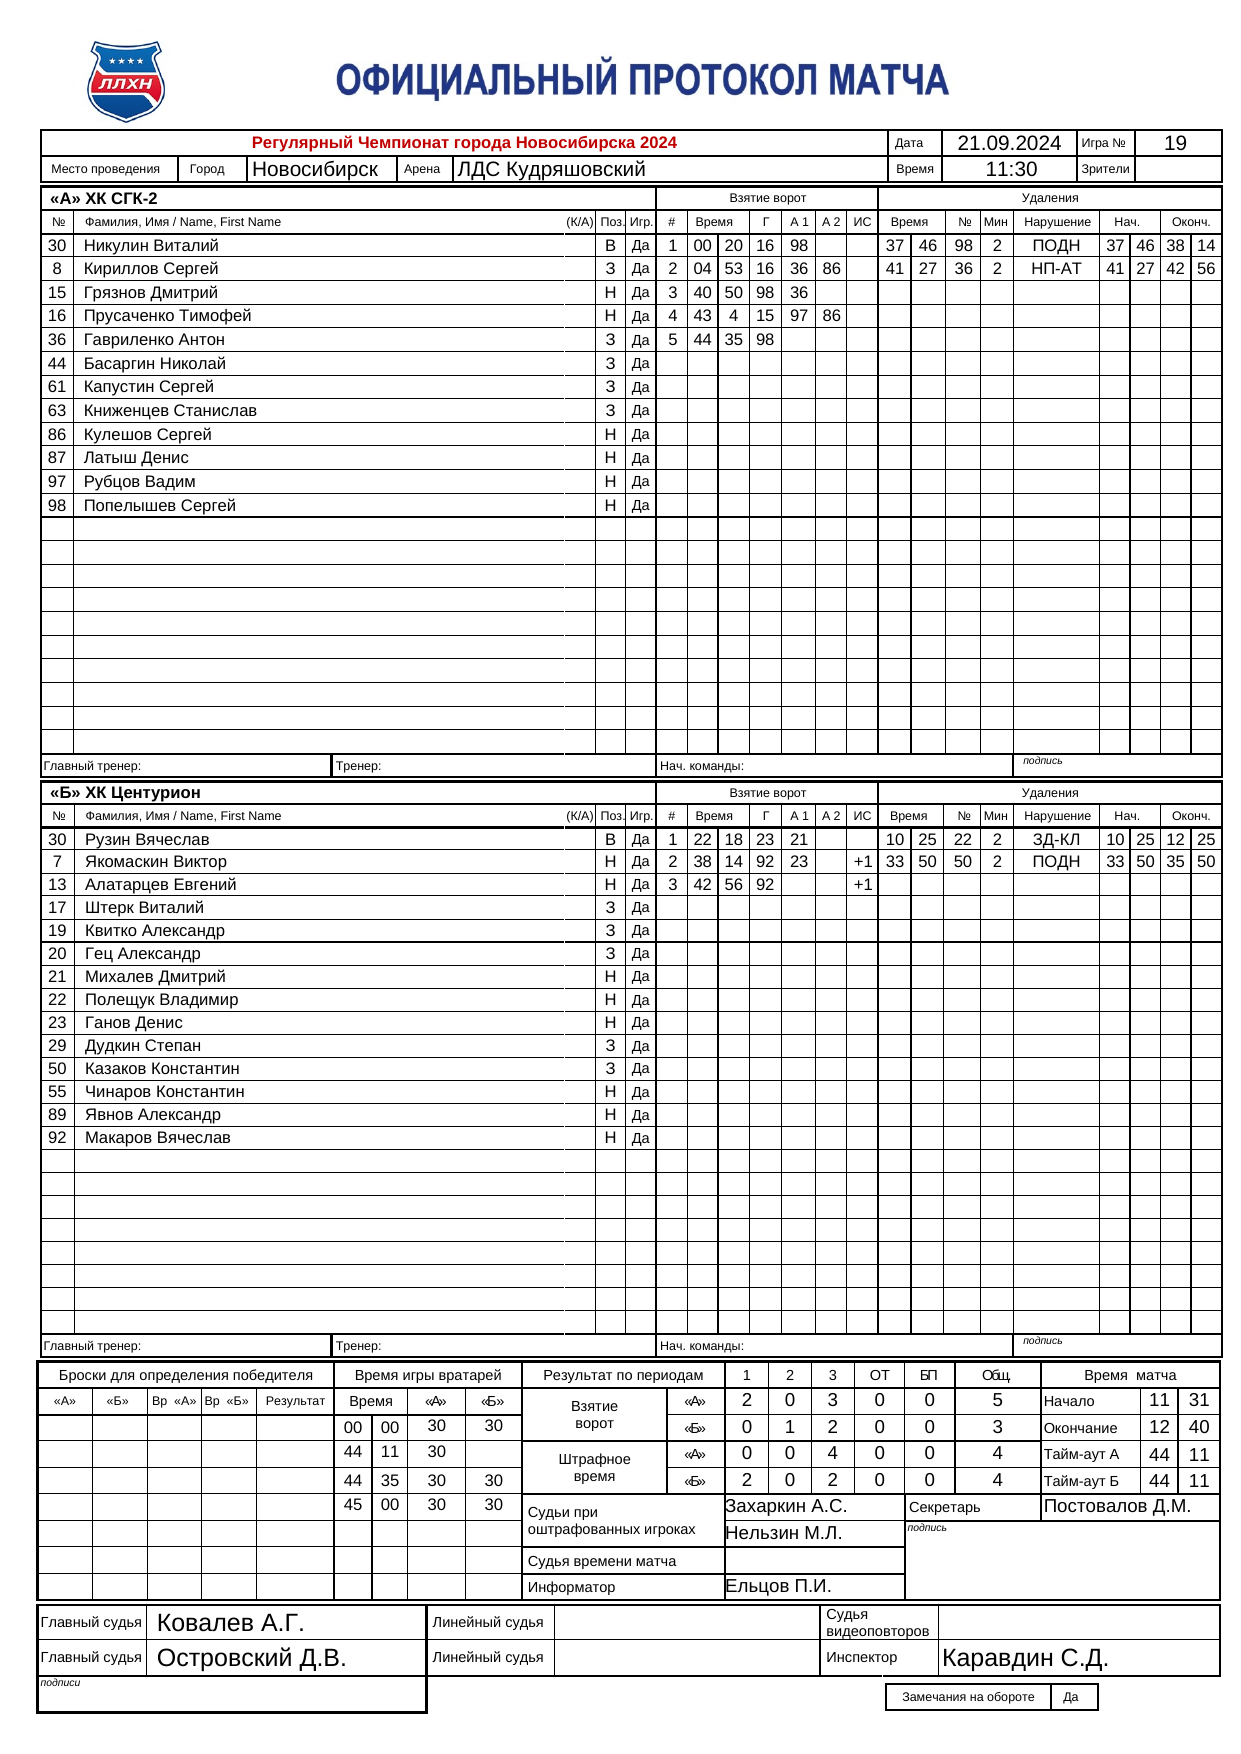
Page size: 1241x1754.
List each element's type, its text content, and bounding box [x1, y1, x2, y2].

table_cell [1161, 1058, 1190, 1079]
table_cell [565, 1081, 595, 1103]
table_cell 92 [750, 874, 781, 895]
table_cell [1131, 1104, 1160, 1126]
table_cell [847, 565, 877, 587]
table_cell [816, 281, 846, 303]
table_cell [1131, 636, 1160, 658]
table_cell [1131, 989, 1160, 1011]
table_cell [596, 659, 625, 682]
table_cell [1131, 707, 1160, 729]
table_cell [750, 1058, 781, 1079]
table_cell [565, 829, 595, 849]
table_cell [719, 352, 749, 374]
table_cell [750, 1035, 781, 1057]
table_cell [816, 376, 846, 398]
table_cell [42, 1173, 74, 1195]
table_cell Н [596, 1127, 625, 1149]
table_cell [1100, 1127, 1129, 1149]
table_cell [565, 1311, 595, 1333]
table_cell 22 [944, 829, 980, 849]
table_cell [1192, 1104, 1221, 1126]
table_cell 53 [719, 257, 749, 280]
table_cell Мин [981, 805, 1013, 826]
table_cell [688, 989, 717, 1011]
table_cell Время [889, 157, 941, 181]
table_cell [1014, 1265, 1099, 1287]
table_cell [879, 896, 910, 918]
table_cell Место проведения [42, 157, 177, 181]
table_cell [1014, 565, 1099, 587]
table_cell [981, 636, 1013, 658]
table_cell [1161, 989, 1190, 1011]
table_cell 97 [782, 305, 815, 327]
table_cell 30 [466, 1494, 521, 1520]
table_cell [719, 1012, 749, 1033]
table_cell 14 [1192, 235, 1221, 256]
table_cell 35 [719, 328, 749, 351]
table_cell [688, 1265, 717, 1287]
table_cell В [596, 829, 625, 849]
table_cell [1014, 1127, 1099, 1149]
table_cell [1100, 1081, 1129, 1103]
table_cell [565, 423, 595, 445]
table_cell [1100, 730, 1129, 753]
table_cell [39, 1494, 92, 1520]
table_cell [257, 1547, 333, 1573]
table_cell [1014, 1173, 1099, 1195]
table_cell 10 [879, 829, 910, 849]
table_cell «Б» [93, 1389, 147, 1413]
table_cell [879, 1058, 910, 1079]
table_cell [1192, 588, 1221, 611]
table_cell [688, 943, 717, 964]
table_cell Да [626, 874, 655, 895]
table_cell [847, 1150, 877, 1172]
table_cell [847, 730, 877, 753]
table_cell [1192, 399, 1221, 422]
table_cell [1161, 1288, 1190, 1310]
table_cell [1192, 683, 1221, 706]
table_cell [816, 494, 846, 516]
table_cell [879, 565, 910, 587]
table_cell Н [596, 1012, 625, 1033]
table_cell [1100, 305, 1129, 327]
table_cell [373, 1547, 407, 1573]
table_cell [408, 1574, 465, 1599]
table_cell 17 [42, 896, 74, 918]
table_cell [816, 328, 846, 351]
table_cell [944, 1012, 980, 1033]
table_cell [688, 446, 717, 469]
table_cell [944, 1288, 980, 1310]
table_cell Н [596, 494, 625, 516]
table_cell [1192, 1288, 1221, 1310]
table_cell [42, 1196, 74, 1218]
table_cell 19 [42, 920, 74, 941]
table_cell Да [626, 966, 655, 987]
table_cell 2 [812, 1468, 854, 1493]
table_cell 11 [1179, 1441, 1219, 1467]
table_cell [944, 1265, 980, 1287]
table_cell 38 [1161, 235, 1190, 256]
table_cell Игр. [626, 211, 655, 233]
table_cell [202, 1494, 256, 1520]
table_cell [335, 1574, 371, 1599]
table_cell Фамилия, Имя / Name, First Name [74, 211, 565, 233]
table_cell Н [596, 1104, 625, 1126]
table_cell [782, 588, 815, 611]
table_cell 1 [657, 235, 687, 256]
table_cell [657, 966, 687, 987]
table_cell [1014, 730, 1099, 753]
table_cell [626, 707, 655, 729]
table_cell [847, 541, 877, 564]
table_cell 23 [42, 1012, 74, 1033]
table_cell [466, 1521, 521, 1546]
table_cell ИС [847, 805, 877, 826]
table_cell [75, 1265, 564, 1287]
table_cell [1100, 874, 1129, 895]
table_cell [202, 1441, 256, 1467]
table_cell [74, 636, 564, 658]
table_cell З [596, 896, 625, 918]
table_cell [565, 1058, 595, 1079]
table_cell 36 [42, 328, 73, 351]
table_cell [1161, 1173, 1190, 1195]
table_cell [816, 588, 846, 611]
table_cell [688, 636, 717, 658]
table_cell [879, 399, 910, 422]
table_cell [1131, 494, 1160, 516]
table_cell [688, 1173, 717, 1195]
table_cell «А» [39, 1389, 92, 1413]
table_cell [912, 588, 945, 611]
table_cell 42 [1161, 257, 1190, 280]
table_cell [816, 943, 846, 964]
table_cell [596, 541, 625, 564]
table_cell 29 [42, 1035, 74, 1057]
table_cell [42, 730, 73, 753]
table_cell [981, 1219, 1013, 1241]
table_cell [42, 1311, 74, 1333]
table_cell [719, 446, 749, 469]
table_cell [75, 1150, 564, 1172]
table_cell [1192, 352, 1221, 374]
table_cell [1131, 874, 1160, 895]
table_cell [946, 541, 980, 564]
table_cell [912, 565, 945, 587]
table_header Время матча [1042, 1363, 1219, 1387]
table_cell [782, 659, 815, 682]
table_cell [1131, 1288, 1160, 1310]
table_cell [657, 494, 687, 516]
table_cell 2 [657, 257, 687, 280]
table_cell Инспектор [821, 1640, 938, 1675]
table_cell [912, 1242, 943, 1264]
table_cell [565, 989, 595, 1011]
table_cell [719, 683, 749, 706]
table_cell [42, 1150, 74, 1172]
table_cell [688, 1035, 717, 1057]
table_cell [1161, 707, 1190, 729]
table_cell [750, 1127, 781, 1149]
table_cell [847, 829, 877, 849]
table_cell ЗД-КЛ [1014, 829, 1099, 849]
table_cell Ельцов П.И. [726, 1575, 904, 1599]
table_cell [74, 683, 564, 706]
table_cell [1161, 1196, 1190, 1218]
table_cell Оконч. [1161, 805, 1221, 826]
table_cell [816, 1081, 846, 1103]
table_cell [657, 707, 687, 729]
table_cell [1192, 494, 1221, 516]
table_cell 37 [879, 235, 910, 256]
table_cell [1014, 943, 1099, 964]
table_cell Время [688, 805, 749, 826]
table_cell Островский Д.В. [147, 1640, 425, 1675]
table_cell [626, 659, 655, 682]
table_cell 25 [912, 829, 943, 849]
table_cell [981, 1265, 1013, 1287]
table_header Регулярный Чемпионат города Новосибирска 2024 [42, 131, 887, 155]
table_cell [565, 659, 595, 682]
table_cell [202, 1521, 256, 1546]
table_cell Время [879, 805, 943, 826]
table_cell [847, 1012, 877, 1033]
table_cell [626, 1196, 655, 1218]
table_cell [981, 659, 1013, 682]
table_cell Н [596, 305, 625, 327]
table_cell Нельзин М.Л. [726, 1521, 904, 1546]
table_cell Квитко Александр [75, 920, 564, 941]
table_cell [750, 518, 781, 540]
table_cell [816, 683, 846, 706]
table_cell [1014, 920, 1099, 941]
table_cell [879, 989, 910, 1011]
table_cell [148, 1441, 201, 1467]
table_cell [148, 1416, 201, 1440]
table_cell 50 [719, 281, 749, 303]
table_cell Результат [257, 1389, 333, 1413]
table_cell Полещук Владимир [75, 989, 564, 1011]
table_cell [565, 541, 595, 564]
table_cell 33 [1100, 850, 1129, 872]
table_cell Начало [1042, 1389, 1140, 1413]
table_cell [93, 1547, 147, 1573]
table_cell [879, 588, 910, 611]
table_cell [719, 612, 749, 634]
table_cell [1100, 943, 1129, 964]
table_cell [428, 1677, 882, 1711]
table_cell [879, 1035, 910, 1057]
table_cell [816, 565, 846, 587]
table_header Броски для определения победителя [39, 1363, 333, 1387]
table_cell [782, 494, 815, 516]
table_cell [912, 446, 945, 469]
table_cell [1192, 730, 1221, 753]
table_cell Да [626, 328, 655, 351]
table_cell [657, 376, 687, 398]
table_cell [981, 541, 1013, 564]
table_header БП [905, 1363, 954, 1387]
table_cell [879, 281, 910, 303]
table_cell [688, 399, 717, 422]
table_cell [944, 1150, 980, 1172]
table_cell [816, 896, 846, 918]
table_cell [816, 850, 846, 872]
table_cell [981, 328, 1013, 351]
table_cell [565, 683, 595, 706]
table_cell Да [626, 305, 655, 327]
table_cell [847, 446, 877, 469]
table_cell Да [626, 896, 655, 918]
table_cell ПОДН [1014, 850, 1099, 872]
table_cell [596, 588, 625, 611]
table_cell [1192, 541, 1221, 564]
table_cell 92 [750, 850, 781, 872]
table_cell [74, 588, 564, 611]
table_cell [626, 1173, 655, 1195]
table_cell [39, 1468, 92, 1493]
table_cell [565, 494, 595, 516]
table_cell [42, 659, 73, 682]
table_cell [750, 612, 781, 634]
table_cell [719, 1081, 749, 1103]
table_cell [750, 1242, 781, 1264]
table_cell [782, 730, 815, 753]
table_cell НП-АТ [1014, 257, 1099, 280]
table_cell 20 [719, 235, 749, 256]
table_cell [626, 1311, 655, 1333]
table_cell [1192, 446, 1221, 469]
table_cell [750, 943, 781, 964]
table_cell [1161, 588, 1190, 611]
table_cell [782, 376, 815, 398]
table_cell 0 [905, 1389, 954, 1413]
table_cell [565, 1173, 595, 1195]
table_cell 36 [782, 257, 815, 280]
table_cell [1192, 612, 1221, 634]
table_cell 00 [335, 1416, 371, 1440]
table_cell 35 [373, 1468, 407, 1493]
table_cell Да [626, 352, 655, 374]
table_cell [688, 1311, 717, 1333]
table_cell [981, 707, 1013, 729]
table_cell [782, 352, 815, 374]
table_cell [944, 966, 980, 987]
table_cell [565, 518, 595, 540]
table_cell [148, 1468, 201, 1493]
table_cell [565, 1104, 595, 1126]
table_cell Постовалов Д.М. [1042, 1495, 1219, 1520]
table_cell [719, 730, 749, 753]
table_cell [257, 1494, 333, 1520]
table_cell [981, 352, 1013, 374]
table_cell 30 [408, 1416, 465, 1440]
table_cell [719, 1173, 749, 1195]
table_cell [719, 1150, 749, 1172]
table_cell Тайм-аут Б [1042, 1468, 1140, 1493]
table_cell [816, 966, 846, 987]
table_cell [1014, 352, 1099, 374]
table_cell [1014, 966, 1099, 987]
table_cell [1014, 636, 1099, 658]
table_cell 4 [956, 1468, 1040, 1493]
table_header Дата [889, 131, 941, 155]
table_cell 55 [42, 1081, 74, 1103]
table_cell Да [626, 943, 655, 964]
table_cell [816, 1104, 846, 1126]
table_cell [1014, 376, 1099, 398]
table_cell [1161, 1311, 1190, 1333]
table_cell [879, 943, 910, 964]
table_cell [946, 565, 980, 587]
table_cell [847, 588, 877, 611]
table_cell [75, 1311, 564, 1333]
table_cell [657, 1196, 687, 1218]
table_cell Н [596, 850, 625, 872]
table_cell [565, 920, 595, 941]
table_cell [847, 1242, 877, 1264]
table_cell [626, 565, 655, 587]
table_cell Да [626, 1104, 655, 1126]
table_cell [257, 1574, 333, 1599]
table_cell [626, 683, 655, 706]
table_cell [74, 565, 564, 587]
table_cell [981, 423, 1013, 445]
table_cell [816, 829, 846, 849]
table_cell 98 [946, 235, 980, 256]
table_cell Н [596, 470, 625, 493]
table_cell [782, 1058, 815, 1079]
table_cell [1100, 1150, 1129, 1172]
table_cell [1192, 943, 1221, 964]
table_cell 0 [726, 1415, 768, 1440]
table_cell [847, 399, 877, 422]
table_cell [981, 399, 1013, 422]
table_cell 50 [1131, 850, 1160, 872]
table_cell [657, 659, 687, 682]
table_cell 30 [408, 1494, 465, 1520]
table_cell [1131, 1035, 1160, 1057]
table_cell 12 [1141, 1415, 1177, 1440]
table_cell [1131, 376, 1160, 398]
table_cell 89 [42, 1104, 74, 1126]
table_cell 30 [466, 1468, 521, 1493]
table_cell [946, 470, 980, 493]
table_cell [944, 1173, 980, 1195]
table_cell [657, 730, 687, 753]
table_cell 15 [42, 281, 73, 303]
table_cell [565, 1012, 595, 1033]
table_cell А 1 [782, 805, 815, 826]
table_cell Ковалев А.Г. [147, 1606, 425, 1639]
table_cell [626, 518, 655, 540]
table_cell [981, 612, 1013, 634]
table_cell [816, 1058, 846, 1079]
table_cell [782, 1127, 815, 1149]
table_cell [1100, 588, 1129, 611]
table_cell «А» [668, 1389, 724, 1413]
table_cell 2 [981, 235, 1013, 256]
table_cell 20 [42, 943, 74, 964]
table_cell [688, 541, 717, 564]
table_cell [1192, 1219, 1221, 1241]
table_cell [1192, 1058, 1221, 1079]
table_cell [626, 636, 655, 658]
table_cell «Б » [466, 1389, 521, 1413]
table_cell [912, 1012, 943, 1033]
table_cell +1 [847, 850, 877, 872]
table_cell Главный судья [39, 1640, 146, 1675]
table_cell [879, 920, 910, 941]
table_cell [1100, 470, 1129, 493]
table_cell [1161, 1104, 1190, 1126]
table_cell [565, 1196, 595, 1218]
table_cell [626, 588, 655, 611]
table_cell 63 [42, 399, 73, 422]
table_cell [657, 1288, 687, 1310]
table_cell [1014, 1081, 1099, 1103]
table_cell [565, 305, 595, 327]
table_cell [42, 541, 73, 564]
table_cell [750, 1288, 781, 1310]
table_cell [879, 1311, 910, 1333]
table_cell [719, 470, 749, 493]
table_cell [565, 730, 595, 753]
table_cell Линейный судья [428, 1606, 554, 1639]
table_cell Время [335, 1389, 407, 1413]
table_cell [148, 1494, 201, 1520]
table_cell 23 [750, 829, 781, 849]
table_cell 2 [981, 829, 1013, 849]
table_cell [596, 1219, 625, 1241]
table_cell [565, 376, 595, 398]
table_cell Да [626, 1012, 655, 1033]
table_cell [939, 1606, 1219, 1639]
table_cell [1161, 636, 1190, 658]
table_cell [42, 518, 73, 540]
table_cell 35 [1161, 850, 1190, 872]
table_cell Явнов Александр [75, 1104, 564, 1126]
table_cell Тренер: [333, 1335, 655, 1356]
table_cell (К/А) [565, 211, 595, 233]
table_cell [816, 352, 846, 374]
table_cell 50 [42, 1058, 74, 1079]
table_cell Новосибирск [248, 157, 396, 181]
table_cell Да [626, 281, 655, 303]
table_cell [981, 1104, 1013, 1126]
table_header 3 [812, 1363, 854, 1387]
table_cell Оконч. [1161, 211, 1221, 233]
table_cell 98 [750, 281, 781, 303]
table_cell [1161, 683, 1190, 706]
table_cell [657, 636, 687, 658]
table_cell [879, 541, 910, 564]
table_cell [750, 1173, 781, 1195]
table_cell [912, 1219, 943, 1241]
table_cell [816, 541, 846, 564]
table_cell [946, 730, 980, 753]
table_cell 41 [879, 257, 910, 280]
table_cell [719, 376, 749, 398]
table_cell [688, 1058, 717, 1079]
table_cell [1161, 612, 1190, 634]
table_cell 16 [42, 305, 73, 327]
table_cell [879, 446, 910, 469]
table_cell 7 [42, 850, 74, 872]
table_cell № [42, 211, 73, 233]
table_cell [596, 1173, 625, 1195]
table_cell 14 [719, 850, 749, 872]
table_cell [657, 588, 687, 611]
table_cell [1161, 565, 1190, 587]
table_cell [912, 1104, 943, 1126]
table_cell [981, 1035, 1013, 1057]
table_cell [946, 446, 980, 469]
table_cell [688, 1104, 717, 1126]
table_cell [1014, 1150, 1099, 1172]
table_cell [719, 1242, 749, 1264]
table_cell [657, 565, 687, 587]
table_cell [688, 683, 717, 706]
table_cell [981, 1288, 1013, 1310]
table_cell [750, 1104, 781, 1126]
table_cell [1100, 896, 1129, 918]
table_cell Главный судья [39, 1606, 146, 1639]
table_cell [782, 1081, 815, 1103]
table_header Замечания на обороте [887, 1685, 1050, 1709]
table_cell [1100, 683, 1129, 706]
table_cell Да [626, 470, 655, 493]
table_cell [1100, 707, 1129, 729]
table_cell [626, 1150, 655, 1172]
table_cell [1192, 707, 1221, 729]
table_cell [75, 1288, 564, 1310]
table_cell подписи [39, 1677, 425, 1711]
table_cell [782, 399, 815, 422]
table_cell [565, 328, 595, 351]
table_cell [1100, 636, 1129, 658]
table_cell [596, 612, 625, 634]
table_cell [657, 1035, 687, 1057]
table_cell 22 [42, 989, 74, 1011]
table_cell Нач. [1100, 805, 1160, 826]
table_cell [74, 659, 564, 682]
table_cell [39, 1574, 92, 1599]
table_cell [1136, 157, 1221, 181]
table_cell 0 [726, 1442, 768, 1467]
table_cell [782, 423, 815, 445]
table_cell [750, 1012, 781, 1033]
table_cell [596, 1288, 625, 1310]
table_cell Окончание [1042, 1415, 1140, 1440]
table_cell [688, 730, 717, 753]
table_cell Да [626, 399, 655, 422]
table_cell [657, 352, 687, 374]
table_cell [1100, 376, 1129, 398]
table_cell [202, 1547, 256, 1573]
table_cell Макаров Вячеслав [75, 1127, 564, 1149]
table_cell [981, 966, 1013, 987]
table_cell 86 [42, 423, 73, 445]
table_cell [1192, 1196, 1221, 1218]
table_cell 44 [1141, 1441, 1177, 1467]
table_cell [879, 612, 910, 634]
table_cell [879, 470, 910, 493]
table_cell [782, 683, 815, 706]
table_cell Да [626, 829, 655, 849]
table_cell Секретарь [906, 1495, 1040, 1520]
table_cell Да [626, 850, 655, 872]
table_cell Латыш Денис [74, 446, 564, 469]
table_cell [946, 376, 980, 398]
table_cell Главный тренер: [42, 1335, 330, 1356]
table_cell А 1 [782, 211, 815, 233]
table_cell [688, 376, 717, 398]
table_cell [1131, 1265, 1160, 1287]
table_cell [912, 730, 945, 753]
table_cell [596, 1311, 625, 1333]
table_cell [75, 1242, 564, 1264]
table_cell [912, 1265, 943, 1287]
table_cell [847, 518, 877, 540]
table_cell 30 [466, 1416, 521, 1440]
table_cell 23 [782, 850, 815, 872]
table_cell [816, 1173, 846, 1195]
table_cell [688, 1196, 717, 1218]
table_cell [657, 1150, 687, 1172]
table_cell 3 [812, 1389, 854, 1413]
table_cell [847, 423, 877, 445]
table_cell [847, 352, 877, 374]
table_cell [981, 281, 1013, 303]
table_cell [847, 683, 877, 706]
table_cell Да [626, 494, 655, 516]
table_cell [626, 612, 655, 634]
table_cell [1014, 281, 1099, 303]
table_cell [657, 1242, 687, 1264]
table_cell Линейный судья [428, 1640, 554, 1675]
table_cell [847, 470, 877, 493]
table_cell [555, 1606, 819, 1639]
table_cell [1192, 896, 1221, 918]
table_cell [946, 494, 980, 516]
table_cell 50 [1192, 850, 1221, 872]
table_cell [1014, 518, 1099, 540]
table_cell [847, 896, 877, 918]
table_cell [946, 399, 980, 422]
table_cell [74, 518, 564, 540]
table_cell [1100, 1196, 1129, 1218]
table_cell [565, 235, 595, 256]
table_cell [565, 1150, 595, 1172]
table_cell № [944, 805, 980, 826]
table_cell [42, 1265, 74, 1287]
table_cell 00 [373, 1494, 407, 1520]
table_cell [1100, 989, 1129, 1011]
table_cell З [596, 399, 625, 422]
table_cell [944, 1196, 980, 1218]
table_cell З [596, 352, 625, 374]
table_cell Да [626, 257, 655, 280]
table_cell [816, 1311, 846, 1333]
table_cell [912, 541, 945, 564]
table_cell [879, 518, 910, 540]
table_cell 0 [855, 1415, 904, 1440]
table_cell [1131, 588, 1160, 611]
table_cell З [596, 328, 625, 351]
table_cell [719, 1058, 749, 1079]
table_cell [596, 707, 625, 729]
table_cell [912, 659, 945, 682]
table_cell А 2 [816, 805, 846, 826]
table_cell 40 [1179, 1415, 1219, 1440]
table_cell [1192, 1242, 1221, 1264]
table_cell [626, 730, 655, 753]
table_cell [816, 1196, 846, 1218]
table_cell [657, 1173, 687, 1195]
table_cell [981, 565, 1013, 587]
table_cell [750, 446, 781, 469]
table_cell 40 [688, 281, 717, 303]
table_cell [946, 281, 980, 303]
table_cell [39, 1416, 92, 1440]
table_cell [719, 1311, 749, 1333]
table_cell 8 [42, 257, 73, 280]
table_cell Время [688, 211, 749, 233]
table_cell [719, 966, 749, 987]
table_cell [1014, 446, 1099, 469]
table_cell [1014, 1288, 1099, 1310]
table_cell [565, 874, 595, 895]
table_cell [1100, 966, 1129, 987]
table_cell 87 [42, 446, 73, 469]
table_cell [912, 896, 943, 918]
table_cell [750, 494, 781, 516]
table_cell [688, 1127, 717, 1149]
table_cell [1161, 1012, 1190, 1033]
table_cell [782, 328, 815, 351]
table_cell Зрители [1078, 157, 1134, 181]
table_cell Чинаров Константин [75, 1081, 564, 1103]
table_cell Главный тренер: [42, 755, 330, 776]
table_cell [657, 683, 687, 706]
table_cell [688, 518, 717, 540]
table_cell [847, 1265, 877, 1287]
table_cell [879, 1081, 910, 1103]
table_cell Н [596, 874, 625, 895]
table_cell Н [596, 1081, 625, 1103]
table_cell [257, 1468, 333, 1493]
table_cell Да [626, 1127, 655, 1149]
table_cell 0 [905, 1442, 954, 1467]
table_cell +1 [847, 874, 877, 895]
table_cell [750, 989, 781, 1011]
table_cell Нарушение [1014, 211, 1099, 233]
table_cell [782, 541, 815, 564]
table_cell [981, 1127, 1013, 1149]
table_cell [719, 399, 749, 422]
table_cell [946, 612, 980, 634]
table_cell Нач. [1100, 211, 1160, 233]
table_cell [912, 1081, 943, 1103]
table_cell [596, 565, 625, 587]
table_cell 44 [1141, 1468, 1177, 1493]
table_cell [912, 281, 945, 303]
table_cell [750, 1196, 781, 1218]
table_cell [1131, 423, 1160, 445]
table_cell [1014, 1058, 1099, 1079]
table_cell [466, 1441, 521, 1467]
table_cell [750, 966, 781, 987]
table_cell [1131, 896, 1160, 918]
table_cell З [596, 920, 625, 941]
table_cell [657, 1219, 687, 1241]
table_cell 41 [1100, 257, 1129, 280]
table_cell Рузин Вячеслав [75, 829, 564, 849]
table_cell [981, 518, 1013, 540]
table_cell Мин [981, 211, 1013, 233]
table_cell [879, 1288, 910, 1310]
table_cell [981, 494, 1013, 516]
table_cell [93, 1574, 147, 1599]
table_cell [148, 1521, 201, 1546]
table_cell [93, 1416, 147, 1440]
table_cell [816, 399, 846, 422]
table_cell [1014, 1242, 1099, 1264]
table_cell Штрафное время [523, 1442, 666, 1493]
table_cell [782, 1288, 815, 1310]
table_cell [1131, 470, 1160, 493]
table_cell [719, 1288, 749, 1310]
table_cell [1161, 328, 1190, 351]
table_cell [565, 257, 595, 280]
table_cell [596, 1150, 625, 1172]
table_cell [912, 612, 945, 634]
table_cell Рубцов Вадим [74, 470, 564, 493]
table_cell ЛДС Кудряшовский [454, 157, 887, 181]
table_cell [688, 896, 717, 918]
table_cell Штерк Виталий [75, 896, 564, 918]
table_cell подпись [1014, 1335, 1221, 1356]
table_cell [1131, 920, 1160, 941]
table_header Да [1052, 1685, 1097, 1709]
table_cell Прусаченко Тимофей [74, 305, 564, 327]
table_cell [1131, 966, 1160, 987]
table_cell [782, 896, 815, 918]
table_cell [1014, 328, 1099, 351]
table_cell 3 [956, 1415, 1040, 1440]
table_cell [1014, 1035, 1099, 1057]
table_cell [1192, 1035, 1221, 1057]
table_cell [944, 896, 980, 918]
table_cell [1192, 1150, 1221, 1172]
table_cell [408, 1547, 465, 1573]
table_cell [883, 1677, 1220, 1681]
table_cell [1100, 659, 1129, 682]
table_cell 46 [1131, 235, 1160, 256]
table_cell [816, 518, 846, 540]
table_cell Судья видеоповторов [821, 1606, 938, 1639]
table_cell 5 [657, 328, 687, 351]
table_cell [946, 328, 980, 351]
table_cell [1161, 281, 1190, 303]
table_cell [657, 1127, 687, 1149]
table_cell [1161, 874, 1190, 895]
table_cell [719, 636, 749, 658]
table_cell [879, 1173, 910, 1195]
table_cell [782, 1196, 815, 1218]
table_cell [1131, 541, 1160, 564]
table_cell [879, 1196, 910, 1218]
table_cell З [596, 257, 625, 280]
table_cell 2 [981, 257, 1013, 280]
table_cell [657, 446, 687, 469]
table_cell [1131, 730, 1160, 753]
table_cell [1192, 874, 1221, 895]
table_cell [1014, 588, 1099, 611]
table_cell [750, 683, 781, 706]
table_cell [1014, 541, 1099, 564]
table_cell [879, 328, 910, 351]
table_cell [981, 446, 1013, 469]
table_cell 33 [879, 850, 910, 872]
table_cell [688, 470, 717, 493]
table_cell [373, 1521, 407, 1546]
table_cell [1131, 305, 1160, 327]
table_cell [408, 1521, 465, 1546]
table_cell Арена [398, 157, 452, 181]
table_cell Книженцев Станислав [74, 399, 564, 422]
table_cell 11 [1141, 1389, 1177, 1413]
table_cell [1192, 1012, 1221, 1033]
table_cell [1161, 494, 1190, 516]
table_cell Да [626, 989, 655, 1011]
table_cell [1100, 565, 1129, 587]
table_cell [1131, 328, 1160, 351]
table_cell [565, 636, 595, 658]
table_cell [782, 1104, 815, 1126]
table_cell [596, 1196, 625, 1218]
table_cell [688, 707, 717, 729]
table_cell [879, 659, 910, 682]
table_cell [1131, 1196, 1160, 1218]
table_cell 13 [42, 874, 74, 895]
table_cell [1014, 1012, 1099, 1033]
table_cell [782, 1173, 815, 1195]
table_cell З [596, 376, 625, 398]
table_cell [74, 730, 564, 753]
table_cell [1014, 896, 1099, 918]
table_cell [879, 376, 910, 398]
table_header Взятие ворот [657, 783, 877, 803]
table_cell [1131, 943, 1160, 964]
table_cell 43 [688, 305, 717, 327]
table_cell [688, 1288, 717, 1310]
table_cell [944, 874, 980, 895]
table_header «Б» ХК Центурион [42, 783, 655, 803]
table_cell [565, 1219, 595, 1241]
table_cell [782, 966, 815, 987]
table_cell Судья времени матча [523, 1548, 724, 1573]
table_cell [782, 1150, 815, 1172]
table_cell [944, 1219, 980, 1241]
table_cell [981, 376, 1013, 398]
table_cell [1192, 1127, 1221, 1149]
table_cell [1100, 920, 1129, 941]
table_cell 0 [855, 1442, 904, 1467]
table_cell [816, 612, 846, 634]
table_cell [879, 1219, 910, 1241]
table_cell № [946, 211, 980, 233]
table_cell [1100, 1242, 1129, 1264]
table_cell [981, 588, 1013, 611]
table_cell Ганов Денис [75, 1012, 564, 1033]
table_cell [42, 565, 73, 587]
table_cell 44 [42, 352, 73, 374]
table_cell [1161, 920, 1190, 941]
table_cell [847, 920, 877, 941]
table_cell [750, 896, 781, 918]
table_cell Вр «Б» [202, 1389, 256, 1413]
table_cell [750, 920, 781, 941]
table_cell [912, 1288, 943, 1310]
table_cell [750, 565, 781, 587]
table_cell [816, 1265, 846, 1287]
table_cell Игр. [626, 805, 655, 826]
table_header Взятие ворот [657, 188, 877, 209]
table_cell [1161, 541, 1190, 564]
table_cell [879, 305, 910, 327]
table_cell [1131, 683, 1160, 706]
table_cell [688, 1012, 717, 1033]
table_cell [946, 659, 980, 682]
table_cell Михалев Дмитрий [75, 966, 564, 987]
table_cell [946, 683, 980, 706]
table_cell [816, 470, 846, 493]
table_cell [847, 1219, 877, 1241]
table_cell [657, 1311, 687, 1333]
table_cell [847, 1311, 877, 1333]
table_cell [912, 376, 945, 398]
table_cell [912, 305, 945, 327]
table_cell [750, 636, 781, 658]
table_cell [93, 1521, 147, 1546]
table_cell Вр «А» [148, 1389, 201, 1413]
table_cell 3 [657, 874, 687, 895]
table_cell [1131, 1311, 1160, 1333]
table_cell [946, 352, 980, 374]
table_cell 1 [769, 1415, 811, 1440]
table_cell [879, 352, 910, 374]
table_cell [782, 1242, 815, 1264]
table_cell [944, 1311, 980, 1333]
table_cell № [42, 805, 74, 826]
table_cell [1161, 1035, 1190, 1057]
table_cell Дудкин Степан [75, 1035, 564, 1057]
table_cell [1192, 989, 1221, 1011]
table_cell [39, 1441, 92, 1467]
table_cell [1100, 541, 1129, 564]
table_cell [719, 989, 749, 1011]
table_cell [466, 1574, 521, 1599]
table_cell [1014, 1196, 1099, 1218]
table_cell [42, 612, 73, 634]
table_cell 27 [912, 257, 945, 280]
table_cell [1100, 1104, 1129, 1126]
table_cell [657, 1265, 687, 1287]
table_cell [816, 1035, 846, 1057]
table_cell 15 [750, 305, 781, 327]
table_cell [657, 1012, 687, 1033]
table_cell [1100, 1288, 1129, 1310]
table_cell [565, 966, 595, 987]
table_cell 04 [688, 257, 717, 280]
table_cell Да [626, 235, 655, 256]
table_cell [1192, 1081, 1221, 1103]
table_cell [1192, 659, 1221, 682]
table_cell [596, 730, 625, 753]
table_cell [1131, 281, 1160, 303]
table_cell [75, 1219, 564, 1241]
table_cell [42, 588, 73, 611]
table_header «А» ХК СГК-2 [42, 188, 655, 209]
table_cell [719, 588, 749, 611]
table_cell [688, 1150, 717, 1172]
table_cell [596, 1265, 625, 1287]
table_cell 4 [956, 1442, 1040, 1467]
table_cell Н [596, 989, 625, 1011]
table_cell Взятие ворот [523, 1389, 666, 1440]
table_cell 0 [769, 1468, 811, 1493]
table_cell [879, 1127, 910, 1149]
table_cell [93, 1494, 147, 1520]
table_cell [1014, 989, 1099, 1011]
table_cell Поз. [596, 805, 625, 826]
table_cell [981, 920, 1013, 941]
table_cell [565, 352, 595, 374]
table_cell [847, 257, 877, 280]
table_cell [719, 1035, 749, 1057]
table_cell 56 [719, 874, 749, 895]
table_cell [1131, 446, 1160, 469]
table_cell [565, 612, 595, 634]
table_cell [1192, 423, 1221, 445]
table_cell [847, 328, 877, 351]
table_cell [565, 565, 595, 587]
table_cell [688, 612, 717, 634]
table_cell [148, 1574, 201, 1599]
table_cell [912, 943, 943, 964]
table_cell [42, 683, 73, 706]
table_cell [1014, 1219, 1099, 1241]
table_cell 46 [912, 235, 945, 256]
table_cell 30 [408, 1468, 465, 1493]
table_cell [466, 1547, 521, 1573]
table_cell [1161, 1265, 1190, 1287]
table_cell [688, 494, 717, 516]
table_cell [750, 541, 781, 564]
table_cell [1131, 1058, 1160, 1079]
table_cell [719, 423, 749, 445]
table_cell 11 [373, 1441, 407, 1467]
table_cell 0 [855, 1389, 904, 1413]
table_cell «Б» [668, 1468, 724, 1493]
table_cell [879, 494, 910, 516]
table_cell 25 [1192, 829, 1221, 849]
table_cell Кириллов Сергей [74, 257, 564, 280]
table_cell Н [596, 423, 625, 445]
table_cell [596, 636, 625, 658]
table_cell [1192, 305, 1221, 327]
table_cell [565, 1127, 595, 1149]
table_cell [847, 376, 877, 398]
table_cell [879, 874, 910, 895]
table_cell [1131, 1173, 1160, 1195]
table_cell [202, 1574, 256, 1599]
table_cell [1014, 683, 1099, 706]
table_cell 42 [688, 874, 717, 895]
table_cell [257, 1441, 333, 1467]
table_cell [657, 470, 687, 493]
table_cell [1100, 446, 1129, 469]
table_header Общ. [956, 1363, 1040, 1387]
table_cell [847, 1104, 877, 1126]
table_header 19 [1136, 131, 1221, 155]
table_header 21.09.2024 [943, 131, 1076, 155]
table_cell [688, 565, 717, 587]
table_cell [912, 494, 945, 516]
table_cell 36 [946, 257, 980, 280]
table_cell [981, 305, 1013, 327]
table_cell З [596, 1058, 625, 1079]
table_cell [912, 1311, 943, 1333]
table_header Удаления [879, 783, 1221, 803]
table_cell [944, 989, 980, 1011]
table_cell [335, 1521, 371, 1546]
table_cell [1014, 399, 1099, 422]
table_cell Гавриленко Антон [74, 328, 564, 351]
table_cell подпись [1014, 755, 1221, 776]
table_cell Якомаскин Виктор [75, 850, 564, 872]
table_cell [750, 1081, 781, 1103]
table_cell Грязнов Дмитрий [74, 281, 564, 303]
table_cell [847, 636, 877, 658]
table_cell [1131, 1081, 1160, 1103]
table_cell [912, 470, 945, 493]
table_cell [816, 1219, 846, 1241]
table_cell [879, 1150, 910, 1172]
table_cell [373, 1574, 407, 1599]
table_cell 86 [816, 305, 846, 327]
table_cell [981, 1242, 1013, 1264]
table_cell [565, 1242, 595, 1264]
table_cell [782, 874, 815, 895]
table_cell 37 [1100, 235, 1129, 256]
table_cell 50 [944, 850, 980, 872]
table_cell [847, 305, 877, 327]
table_cell Тайм-аут А [1042, 1441, 1140, 1467]
table_cell 30 [42, 235, 73, 256]
table_cell Нач. команды: [657, 1335, 1012, 1356]
table_cell [726, 1548, 904, 1573]
table_cell Попелышев Сергей [74, 494, 564, 516]
table_cell [879, 1012, 910, 1033]
table_cell [657, 896, 687, 918]
table_cell Да [626, 423, 655, 445]
table_cell [946, 707, 980, 729]
table_cell [93, 1441, 147, 1467]
table_cell [912, 518, 945, 540]
table_cell [688, 423, 717, 445]
table_cell [879, 683, 910, 706]
table_cell [565, 943, 595, 964]
table_cell [847, 989, 877, 1011]
table_cell [816, 636, 846, 658]
table_cell [912, 328, 945, 351]
picture [5, 28, 1179, 129]
table_cell [782, 920, 815, 941]
table_cell [565, 896, 595, 918]
table_cell [1131, 1127, 1160, 1149]
table_cell 31 [1179, 1389, 1219, 1413]
table_cell Н [596, 281, 625, 303]
table_cell [688, 1219, 717, 1241]
table_cell 45 [335, 1494, 371, 1520]
table_cell [816, 1012, 846, 1033]
table_cell 2 [812, 1415, 854, 1440]
table_cell [74, 707, 564, 729]
table_cell Капустин Сергей [74, 376, 564, 398]
table_cell [750, 1265, 781, 1287]
table_cell 22 [688, 829, 717, 849]
table_cell [1014, 1311, 1099, 1333]
table_cell [981, 874, 1013, 895]
table_cell [782, 470, 815, 493]
table_cell 44 [688, 328, 717, 351]
table_cell [1161, 943, 1190, 964]
table_cell [1192, 470, 1221, 493]
table_cell [719, 920, 749, 941]
table_cell [719, 1127, 749, 1149]
table_cell [1100, 1265, 1129, 1287]
table_cell 44 [335, 1441, 371, 1467]
table_cell [1014, 494, 1099, 516]
table_cell Г [750, 805, 781, 826]
table_cell [1161, 446, 1190, 469]
table_cell [1131, 399, 1160, 422]
table_cell З [596, 1035, 625, 1057]
table_cell Н [596, 966, 625, 987]
table_cell [657, 920, 687, 941]
table_cell [981, 1058, 1013, 1079]
table_cell [1131, 565, 1160, 587]
table_cell [1192, 281, 1221, 303]
table_cell 4 [657, 305, 687, 327]
table_cell [1131, 518, 1160, 540]
table_cell [912, 1173, 943, 1195]
table_cell [719, 1219, 749, 1241]
table_cell 30 [42, 829, 74, 849]
table_cell [657, 423, 687, 445]
table_cell Тренер: [333, 755, 655, 776]
table_cell [1100, 1311, 1129, 1333]
table_cell [688, 588, 717, 611]
table_cell [1161, 966, 1190, 987]
table_cell [981, 1150, 1013, 1172]
table_cell [782, 1265, 815, 1287]
table_cell 98 [750, 328, 781, 351]
table_cell 0 [769, 1442, 811, 1467]
table_cell Да [626, 920, 655, 941]
table_cell [981, 1012, 1013, 1033]
table_cell 86 [816, 257, 846, 280]
table_cell [657, 1081, 687, 1103]
table_cell [688, 1242, 717, 1264]
table_cell 50 [912, 850, 943, 872]
table_cell [596, 1242, 625, 1264]
table_cell [981, 683, 1013, 706]
table_cell Да [626, 376, 655, 398]
table_cell [202, 1468, 256, 1493]
table_cell [1161, 659, 1190, 682]
table_cell [565, 1035, 595, 1057]
table_cell [782, 518, 815, 540]
table_cell [1014, 612, 1099, 634]
table_cell [1192, 518, 1221, 540]
table_cell [42, 1242, 74, 1264]
table_cell [42, 707, 73, 729]
table_cell 2 [657, 850, 687, 872]
table_cell [782, 989, 815, 1011]
table_cell 10 [1100, 829, 1129, 849]
table_cell [75, 1196, 564, 1218]
table_cell [565, 1265, 595, 1287]
table_cell [1131, 1242, 1160, 1264]
table_cell Судьи при оштрафованных игроках [523, 1495, 724, 1546]
table_cell Нарушение [1014, 805, 1099, 826]
table_header Удаления [879, 188, 1221, 209]
table_cell Информатор [523, 1575, 724, 1599]
table_cell [719, 494, 749, 516]
table_cell [1100, 518, 1129, 540]
table_cell [565, 470, 595, 493]
table_cell [719, 1104, 749, 1126]
table_cell [879, 1104, 910, 1126]
table_cell [565, 850, 595, 872]
table_cell [1014, 874, 1099, 895]
table_cell Г [750, 211, 781, 233]
table_cell [1099, 1682, 1220, 1711]
table_cell [750, 659, 781, 682]
table_cell [565, 399, 595, 422]
table_cell подпись [906, 1522, 1219, 1599]
table_cell [750, 707, 781, 729]
table_cell Каравдин С.Д. [939, 1640, 1219, 1675]
table_cell 12 [1161, 829, 1190, 849]
table_cell [1131, 1219, 1160, 1241]
table_cell [981, 896, 1013, 918]
table_cell [981, 1311, 1013, 1333]
table_cell (К/А) [565, 805, 595, 826]
table_cell [555, 1640, 819, 1675]
table_cell [74, 612, 564, 634]
table_cell [1161, 1242, 1190, 1264]
table_cell [1161, 352, 1190, 374]
table_cell [981, 1081, 1013, 1103]
table_cell Никулин Виталий [74, 235, 564, 256]
table_cell [1192, 1173, 1221, 1195]
table_cell [750, 1311, 781, 1333]
table_cell [847, 707, 877, 729]
table_cell [93, 1468, 147, 1493]
table_cell [750, 730, 781, 753]
table_cell [626, 1219, 655, 1241]
table_cell [1100, 612, 1129, 634]
table_cell [626, 1242, 655, 1264]
table_cell [688, 966, 717, 987]
table_cell 00 [688, 235, 717, 256]
table_cell [1131, 1012, 1160, 1033]
table_cell [847, 1035, 877, 1057]
table_cell 2 [726, 1468, 768, 1493]
table_cell [847, 1081, 877, 1103]
table_cell [657, 518, 687, 540]
table_cell [816, 1150, 846, 1172]
table_cell [750, 588, 781, 611]
table_cell 18 [719, 829, 749, 849]
table_cell «А» [668, 1442, 724, 1467]
table_cell [719, 518, 749, 540]
table_cell [912, 1196, 943, 1218]
table_cell [981, 470, 1013, 493]
table_header 2 [769, 1363, 811, 1387]
table_cell [944, 1058, 980, 1079]
table_cell 1 [657, 829, 687, 849]
table_cell [1161, 1219, 1190, 1241]
table_cell [750, 399, 781, 422]
table_cell 44 [335, 1468, 371, 1493]
table_header Результат по периодам [523, 1363, 724, 1387]
table_cell [1192, 636, 1221, 658]
table_cell [847, 281, 877, 303]
table_cell Алатарцев Евгений [75, 874, 564, 895]
table_cell [912, 874, 943, 895]
table_cell [782, 943, 815, 964]
table_cell [1161, 518, 1190, 540]
table_cell [750, 470, 781, 493]
table_cell [782, 446, 815, 469]
table_cell А 2 [816, 211, 846, 233]
table_cell [565, 1288, 595, 1310]
table_cell [688, 1081, 717, 1103]
table_cell Да [626, 1081, 655, 1103]
table_cell 98 [42, 494, 73, 516]
table_cell [1100, 399, 1129, 422]
table_cell [816, 1288, 846, 1310]
table_cell Время [879, 211, 945, 233]
table_cell [946, 423, 980, 445]
table_cell [944, 1035, 980, 1057]
table_cell [1100, 1012, 1129, 1033]
table_cell [1161, 423, 1190, 445]
table_cell [657, 399, 687, 422]
table_cell [847, 659, 877, 682]
table_cell 2 [726, 1389, 768, 1413]
table_cell [719, 1265, 749, 1287]
table_cell З [596, 943, 625, 964]
table_cell [816, 1242, 846, 1264]
table_cell [1100, 328, 1129, 351]
table_cell [782, 636, 815, 658]
table_header Игра № [1078, 131, 1134, 155]
table_cell [1100, 1219, 1129, 1241]
table_cell [688, 352, 717, 374]
table_cell [912, 966, 943, 987]
table_cell 27 [1131, 257, 1160, 280]
table_cell [912, 707, 945, 729]
table_cell [1161, 1150, 1190, 1172]
table_header ОТ [855, 1363, 904, 1387]
table_cell 0 [769, 1389, 811, 1413]
table_cell [750, 423, 781, 445]
table_cell [626, 1265, 655, 1287]
table_cell ИС [847, 211, 877, 233]
table_cell [1192, 1265, 1221, 1287]
table_cell [912, 989, 943, 1011]
table_cell # [657, 211, 687, 233]
table_cell [847, 1288, 877, 1310]
table_cell [335, 1547, 371, 1573]
table_cell [782, 1012, 815, 1033]
table_cell [1192, 565, 1221, 587]
table_cell ПОДН [1014, 235, 1099, 256]
table_cell [782, 707, 815, 729]
table_cell [944, 1127, 980, 1149]
table_cell [750, 1219, 781, 1241]
table_cell [1192, 920, 1221, 941]
table_cell [1100, 494, 1129, 516]
table_cell [946, 305, 980, 327]
table_cell [1014, 423, 1099, 445]
table_cell 36 [782, 281, 815, 303]
table_cell [1161, 730, 1190, 753]
table_header 1 [726, 1363, 768, 1387]
table_cell [1014, 470, 1099, 493]
table_cell [257, 1521, 333, 1546]
table_cell [596, 683, 625, 706]
table_cell [74, 541, 564, 564]
table_cell 0 [855, 1468, 904, 1493]
table_cell [1131, 612, 1160, 634]
table_cell [879, 966, 910, 987]
table_cell [1131, 659, 1160, 682]
table_cell [719, 896, 749, 918]
table_cell 5 [956, 1389, 1040, 1413]
table_cell 16 [750, 257, 781, 280]
table_cell [912, 1058, 943, 1079]
table_cell 3 [657, 281, 687, 303]
table_cell [782, 565, 815, 587]
table_cell [750, 376, 781, 398]
table_cell [1100, 423, 1129, 445]
table_cell [816, 446, 846, 469]
table_cell [39, 1521, 92, 1546]
table_cell [816, 989, 846, 1011]
table_cell В [596, 235, 625, 256]
table_cell [816, 1127, 846, 1149]
table_cell [847, 494, 877, 516]
table_cell Да [626, 1058, 655, 1079]
table_cell [657, 943, 687, 964]
table_cell [1100, 281, 1129, 303]
table_cell [816, 730, 846, 753]
table_cell 61 [42, 376, 73, 398]
table_cell [946, 588, 980, 611]
table_cell [912, 1127, 943, 1149]
table_cell [42, 1288, 74, 1310]
table_cell [944, 1081, 980, 1103]
table_cell [816, 423, 846, 445]
table_cell [657, 541, 687, 564]
table_cell [946, 636, 980, 658]
table_cell [816, 874, 846, 895]
table_cell 4 [719, 305, 749, 327]
table_cell [912, 683, 945, 706]
table_cell Кулешов Сергей [74, 423, 564, 445]
table_cell [657, 1104, 687, 1126]
table_cell [1100, 1058, 1129, 1079]
table_cell Да [626, 446, 655, 469]
table_cell Да [626, 1035, 655, 1057]
table_cell [626, 541, 655, 564]
table_cell [782, 1219, 815, 1241]
table_cell 38 [688, 850, 717, 872]
table_cell [1014, 1104, 1099, 1126]
table_cell [1014, 707, 1099, 729]
table_cell [688, 659, 717, 682]
table_cell [42, 636, 73, 658]
table_cell [1161, 1081, 1190, 1103]
table_cell 30 [408, 1441, 465, 1467]
table_cell [782, 612, 815, 634]
table_cell [565, 446, 595, 469]
table_cell [912, 636, 945, 658]
table_cell [719, 707, 749, 729]
table_cell 21 [782, 829, 815, 849]
table_cell [1161, 376, 1190, 398]
table_cell [879, 730, 910, 753]
table_cell [148, 1547, 201, 1573]
table_cell [1161, 470, 1190, 493]
table_cell [981, 943, 1013, 964]
table_cell 16 [750, 235, 781, 256]
table_cell [782, 1311, 815, 1333]
table_cell 98 [782, 235, 815, 256]
table_cell Гец Александр [75, 943, 564, 964]
table_cell [1161, 399, 1190, 422]
table_cell [1014, 659, 1099, 682]
table_cell Захаркин А.С. [726, 1495, 904, 1520]
table_cell [879, 1265, 910, 1287]
table_cell [626, 1288, 655, 1310]
table_cell Нач. команды: [657, 755, 1012, 776]
table_cell [879, 636, 910, 658]
table_cell [847, 1058, 877, 1079]
table_cell 00 [373, 1416, 407, 1440]
table_cell [42, 1219, 74, 1241]
table_cell 0 [905, 1468, 954, 1493]
table_cell [782, 1035, 815, 1057]
table_cell [879, 423, 910, 445]
table_cell [912, 352, 945, 374]
table_cell [1192, 328, 1221, 351]
table_cell [879, 1242, 910, 1264]
table_cell [657, 1058, 687, 1079]
table_cell [912, 1035, 943, 1057]
table_cell 56 [1192, 257, 1221, 280]
table_cell [847, 1173, 877, 1195]
table_cell [657, 612, 687, 634]
table_cell 92 [42, 1127, 74, 1149]
table_cell Басаргин Николай [74, 352, 564, 374]
table_cell [847, 943, 877, 964]
table_cell [981, 989, 1013, 1011]
table_cell [565, 281, 595, 303]
table_cell 21 [42, 966, 74, 987]
table_cell [75, 1173, 564, 1195]
table_cell [879, 707, 910, 729]
table_cell [847, 1196, 877, 1218]
table_cell 97 [42, 470, 73, 493]
table_cell [816, 707, 846, 729]
table_cell [912, 423, 945, 445]
table_cell Город [179, 157, 246, 181]
table_cell [565, 588, 595, 611]
table_cell [596, 518, 625, 540]
table_cell [944, 1242, 980, 1264]
table_cell [39, 1547, 92, 1573]
table_cell «Б» [668, 1415, 724, 1440]
table_cell Казаков Константин [75, 1058, 564, 1079]
table_cell [750, 1150, 781, 1172]
table_cell [981, 1173, 1013, 1195]
table_cell 4 [812, 1442, 854, 1467]
table_cell [816, 235, 846, 256]
table_cell Н [596, 446, 625, 469]
table_cell [1161, 896, 1190, 918]
table_cell [944, 1104, 980, 1126]
table_cell [1014, 305, 1099, 327]
table_cell [847, 966, 877, 987]
table_cell [816, 920, 846, 941]
table_cell 11 [1179, 1468, 1219, 1493]
table_cell [912, 920, 943, 941]
table_cell [719, 943, 749, 964]
table_cell [719, 565, 749, 587]
table_cell [719, 1196, 749, 1218]
table_cell [847, 612, 877, 634]
table_cell [1192, 1311, 1221, 1333]
table_cell [1100, 1173, 1129, 1195]
table_cell [1192, 966, 1221, 987]
table_cell [688, 920, 717, 941]
table_cell [1192, 376, 1221, 398]
table_cell # [657, 805, 687, 826]
table_cell [816, 659, 846, 682]
table_cell [981, 1196, 1013, 1218]
table_cell [847, 1127, 877, 1149]
table_cell 11:30 [943, 157, 1076, 181]
table_cell [912, 1150, 943, 1172]
table_cell [1161, 1127, 1190, 1149]
table_cell [565, 707, 595, 729]
table_cell [257, 1416, 333, 1440]
table_cell [1131, 352, 1160, 374]
table_cell [944, 920, 980, 941]
table_cell [1100, 352, 1129, 374]
table_cell [719, 659, 749, 682]
table_cell [1100, 1035, 1129, 1057]
table_cell 0 [905, 1415, 954, 1440]
table_cell [657, 989, 687, 1011]
table_header Время игры вратарей [335, 1363, 521, 1387]
table_cell 2 [981, 850, 1013, 872]
table_cell [202, 1416, 256, 1440]
table_cell [1161, 305, 1190, 327]
table_cell [912, 399, 945, 422]
table_cell Фамилия, Имя / Name, First Name [75, 805, 565, 826]
table_cell «А» [408, 1389, 465, 1413]
table_cell 25 [1131, 829, 1160, 849]
table_cell [847, 235, 877, 256]
table_cell [946, 518, 980, 540]
table_cell [750, 352, 781, 374]
table_cell [719, 541, 749, 564]
table_cell Поз. [596, 211, 625, 233]
table_cell [1131, 1150, 1160, 1172]
table_cell [944, 943, 980, 964]
table_cell [981, 730, 1013, 753]
